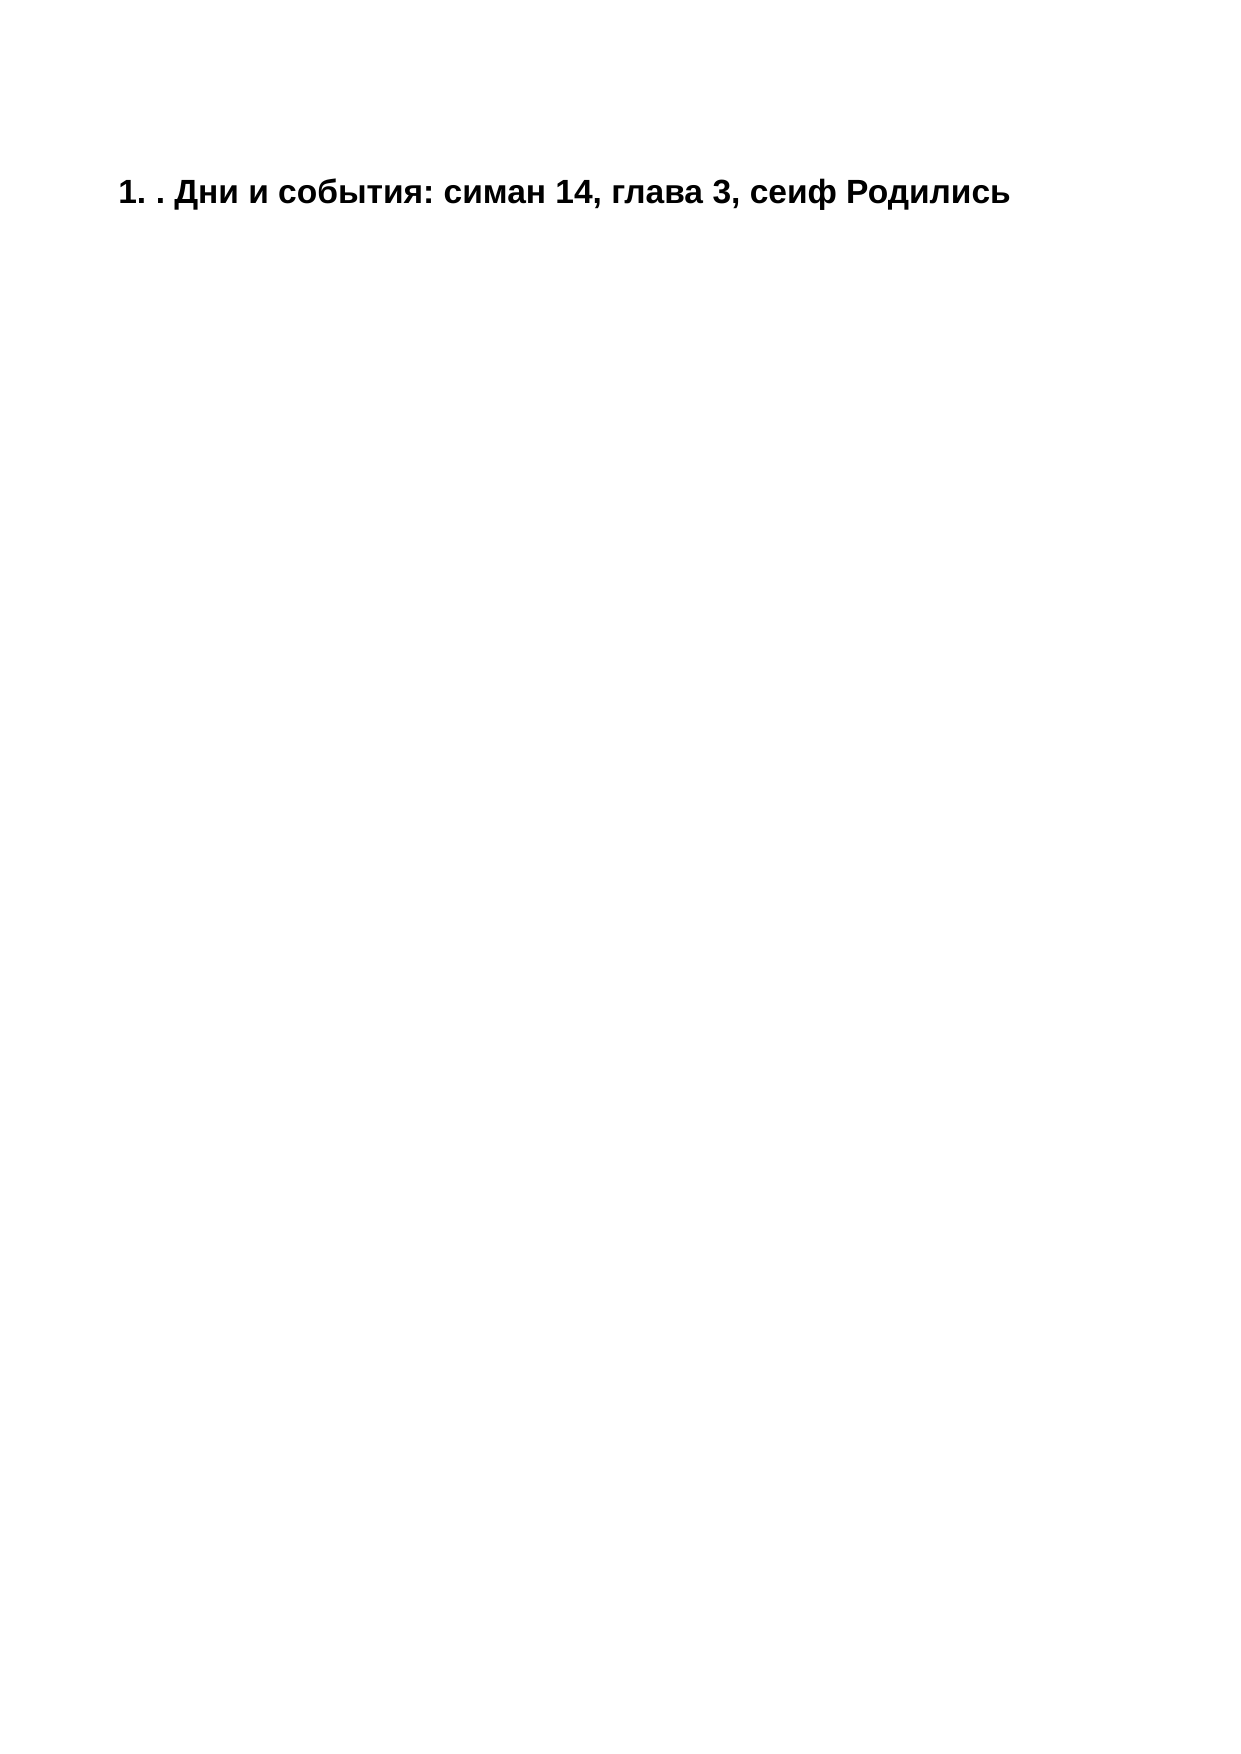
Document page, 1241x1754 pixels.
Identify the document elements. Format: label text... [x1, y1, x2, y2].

subtitle . Дни и события: симан 14, глава 3, сеиф Родились [118, 147, 1122, 176]
